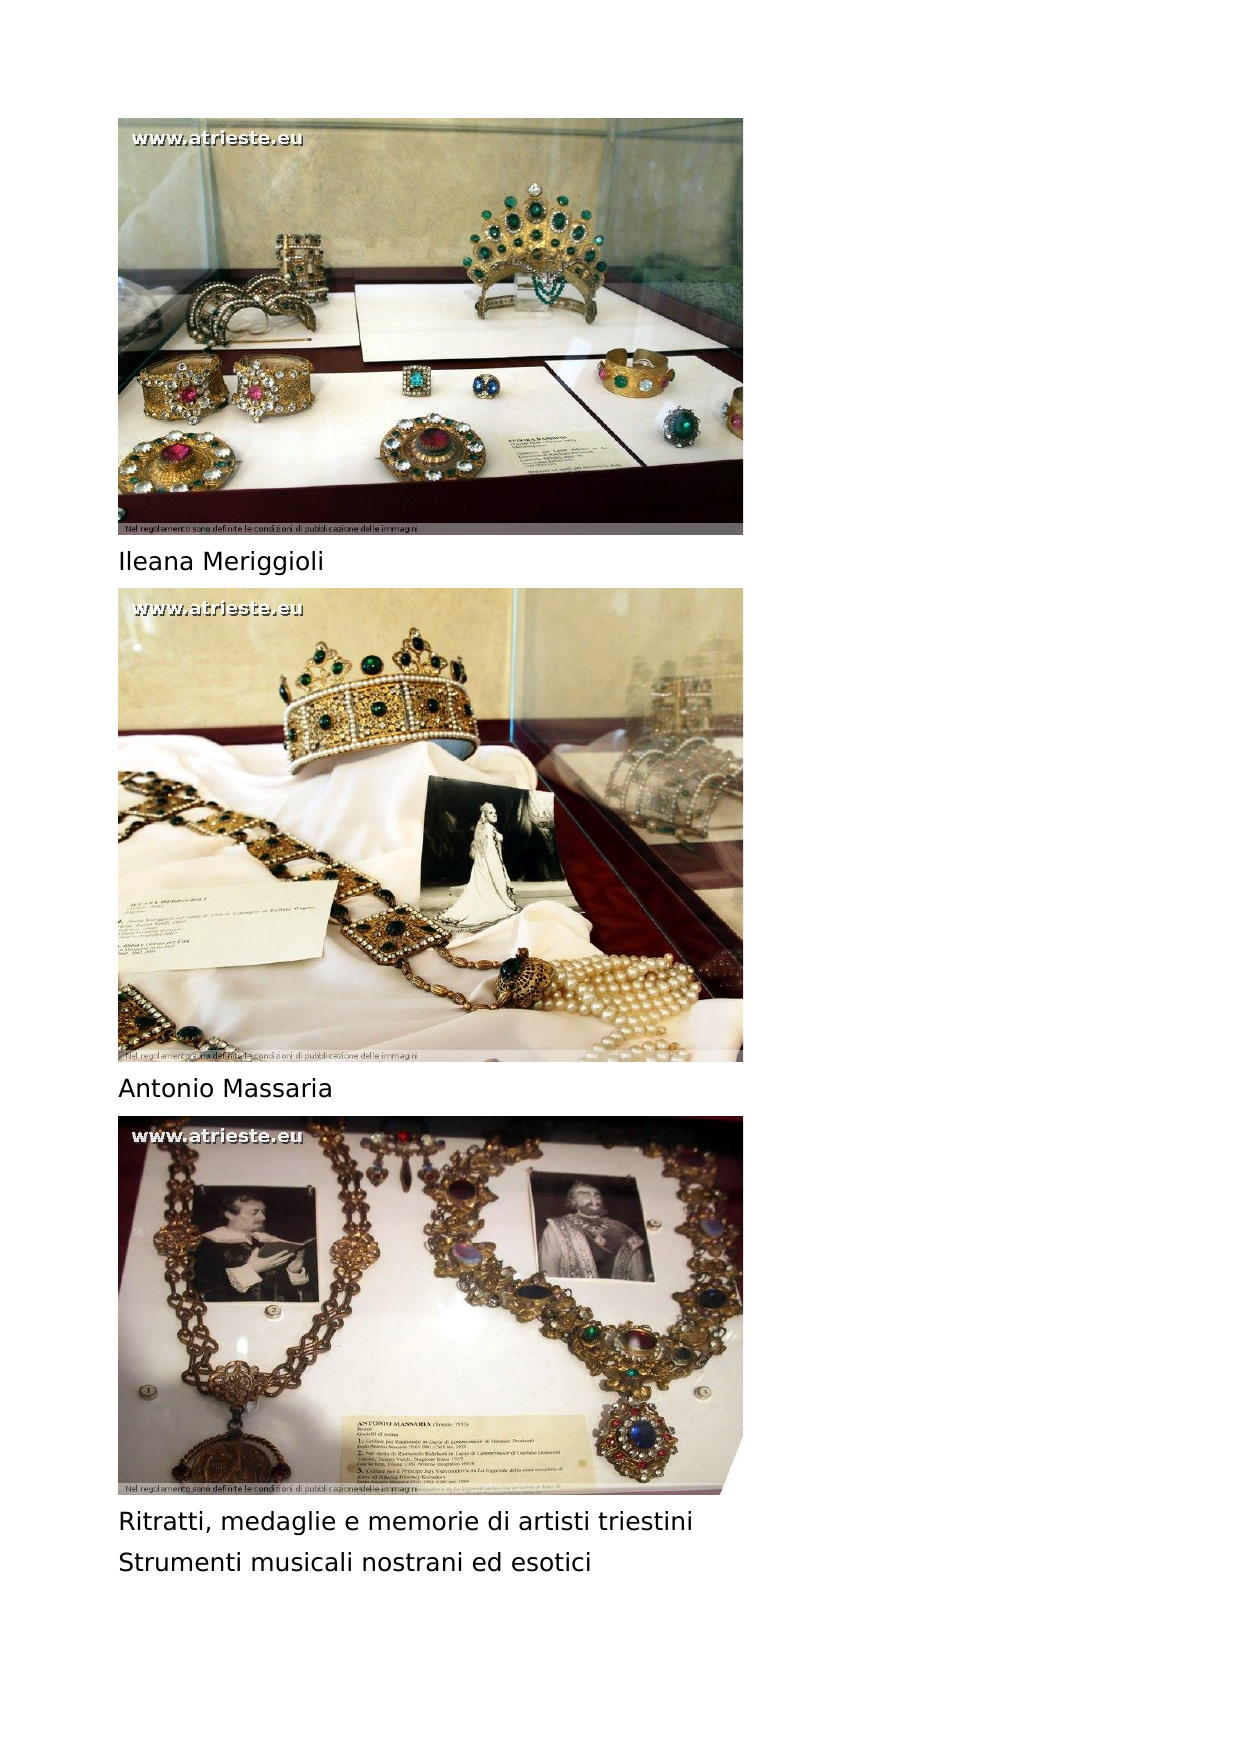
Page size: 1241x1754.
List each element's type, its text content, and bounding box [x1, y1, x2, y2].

picture [118, 588, 744, 1062]
text Ileana Meriggioli [118, 547, 1122, 576]
text Strumenti musicali nostrani ed esotici [118, 1548, 1122, 1578]
text Ritratti, medaglie e memorie di artisti triestini [118, 1507, 1122, 1536]
picture [118, 1116, 744, 1495]
text Antonio Massaria [118, 1074, 1122, 1104]
picture [118, 118, 744, 535]
